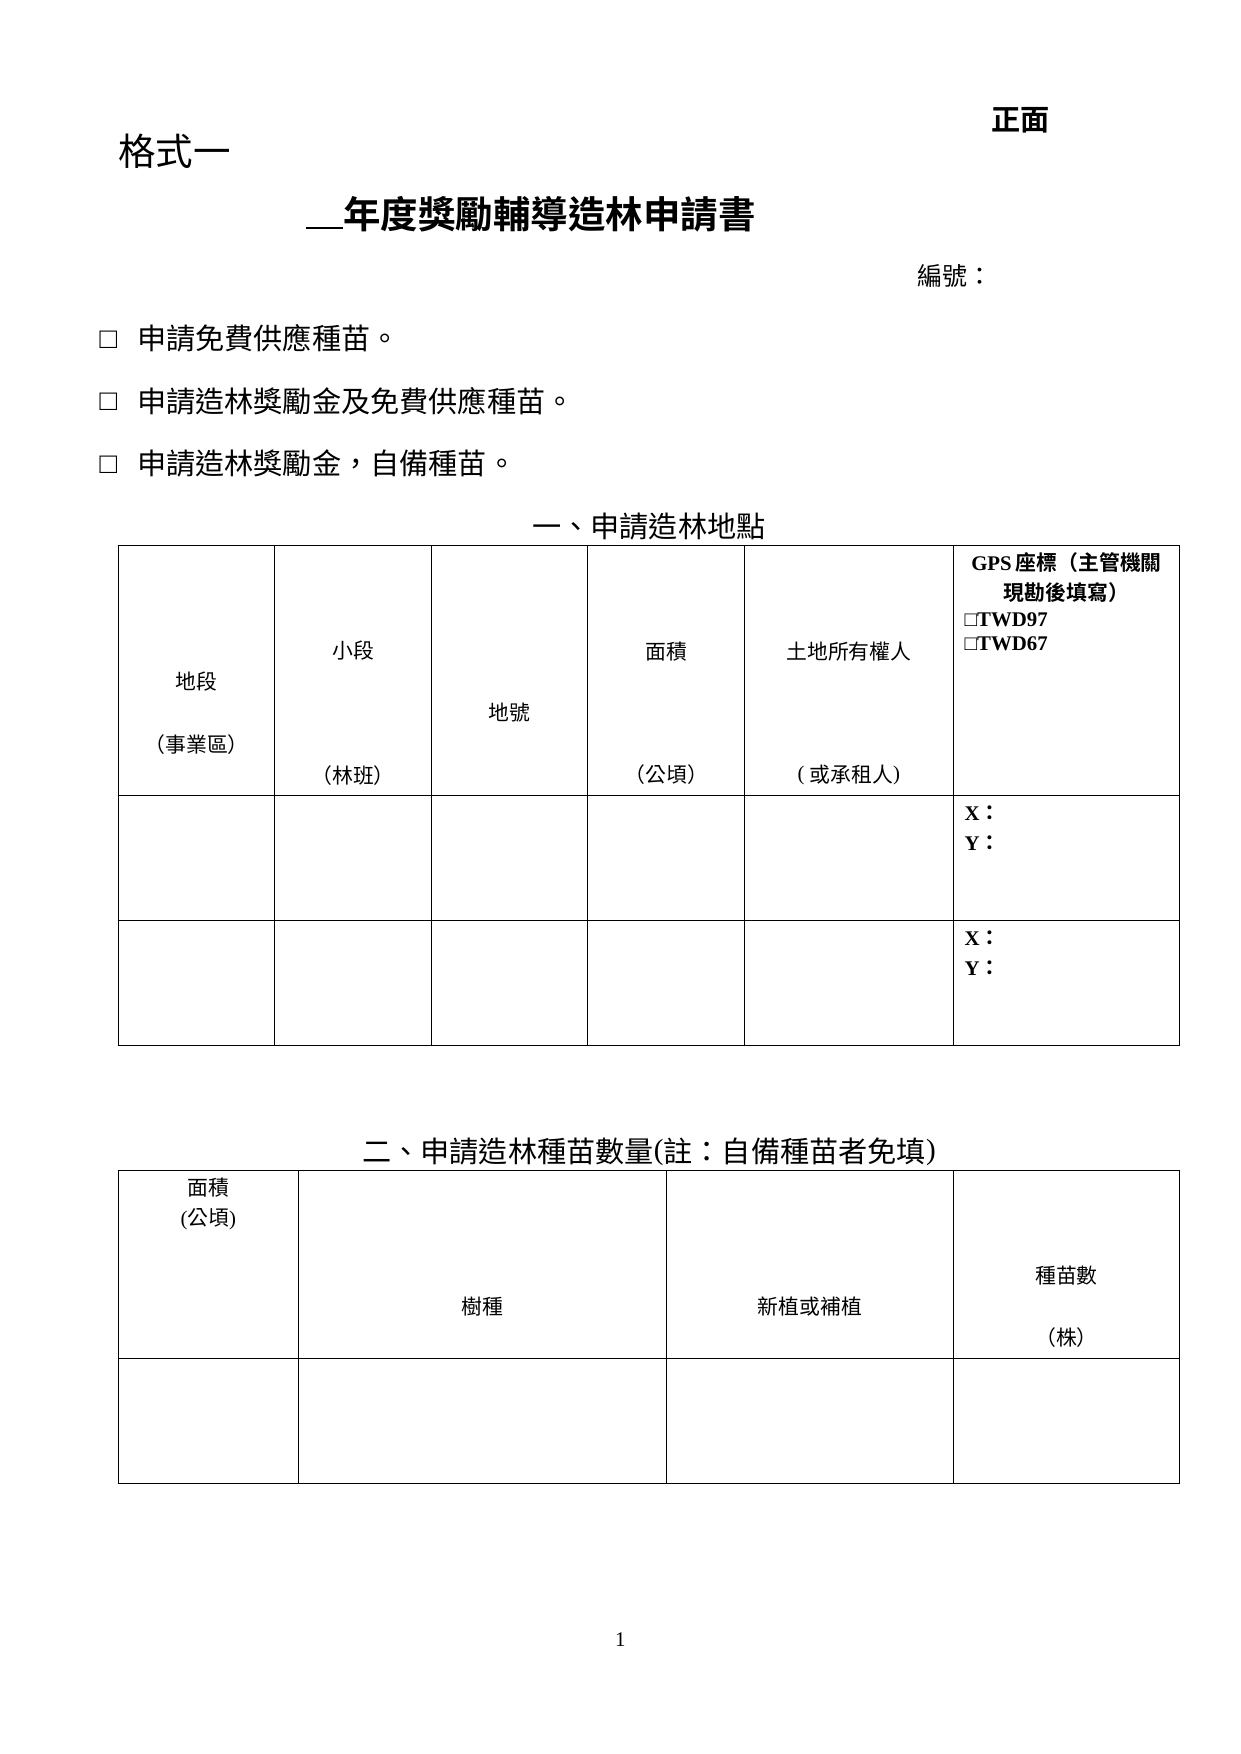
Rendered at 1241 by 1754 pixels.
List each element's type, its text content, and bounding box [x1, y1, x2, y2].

table_cell [745, 796, 953, 920]
table_cell X： Y： [954, 921, 1179, 1045]
table_cell 面積 (公頃) [119, 1171, 298, 1358]
table_cell GPS座標（主管機關現勘後填寫） □TWD97 □TWD67 [954, 546, 1179, 795]
table_cell [119, 921, 274, 1045]
table_cell [275, 796, 431, 920]
table_cell [588, 921, 744, 1045]
table_cell 地號 [432, 546, 587, 795]
list 申請免費供應種苗。 [99, 295, 1122, 358]
table_cell [954, 1359, 1179, 1483]
table_cell [275, 921, 431, 1045]
table_cell [588, 796, 744, 920]
text 正面 [991, 97, 1093, 138]
text 編號： [643, 233, 1122, 295]
table_cell 新植或補植 [667, 1171, 953, 1358]
table_cell [299, 1359, 666, 1483]
table_cell [432, 921, 587, 1045]
list 申請造林獎勵金及免費供應種苗。 [99, 358, 1122, 420]
table_cell 面積 （公頃） [588, 546, 744, 795]
text 年度獎勵輔導造林申請書 [118, 170, 1122, 233]
table_cell 二、申請造林種苗數量(註：自備種苗者免填) [118, 1046, 1179, 1170]
table_cell 小段 （林班） [275, 546, 431, 795]
text [976, 90, 1108, 146]
table_header 一、申請造林地點 [118, 483, 1179, 545]
table_cell X： Y： [954, 796, 1179, 920]
table_cell [432, 796, 587, 920]
table_cell [119, 796, 274, 920]
list 申請造林獎勵金，自備種苗。 [99, 420, 1122, 483]
table_cell 種苗數 （株） [954, 1171, 1179, 1358]
table_cell [667, 1359, 953, 1483]
table_cell 土地所有權人 ( 或承租人) [745, 546, 953, 795]
table_cell 地段 （事業區） [119, 546, 274, 795]
text 格式一 [118, 108, 1122, 170]
table_cell [119, 1359, 298, 1483]
table_cell 樹種 [299, 1171, 666, 1358]
table_cell [745, 921, 953, 1045]
